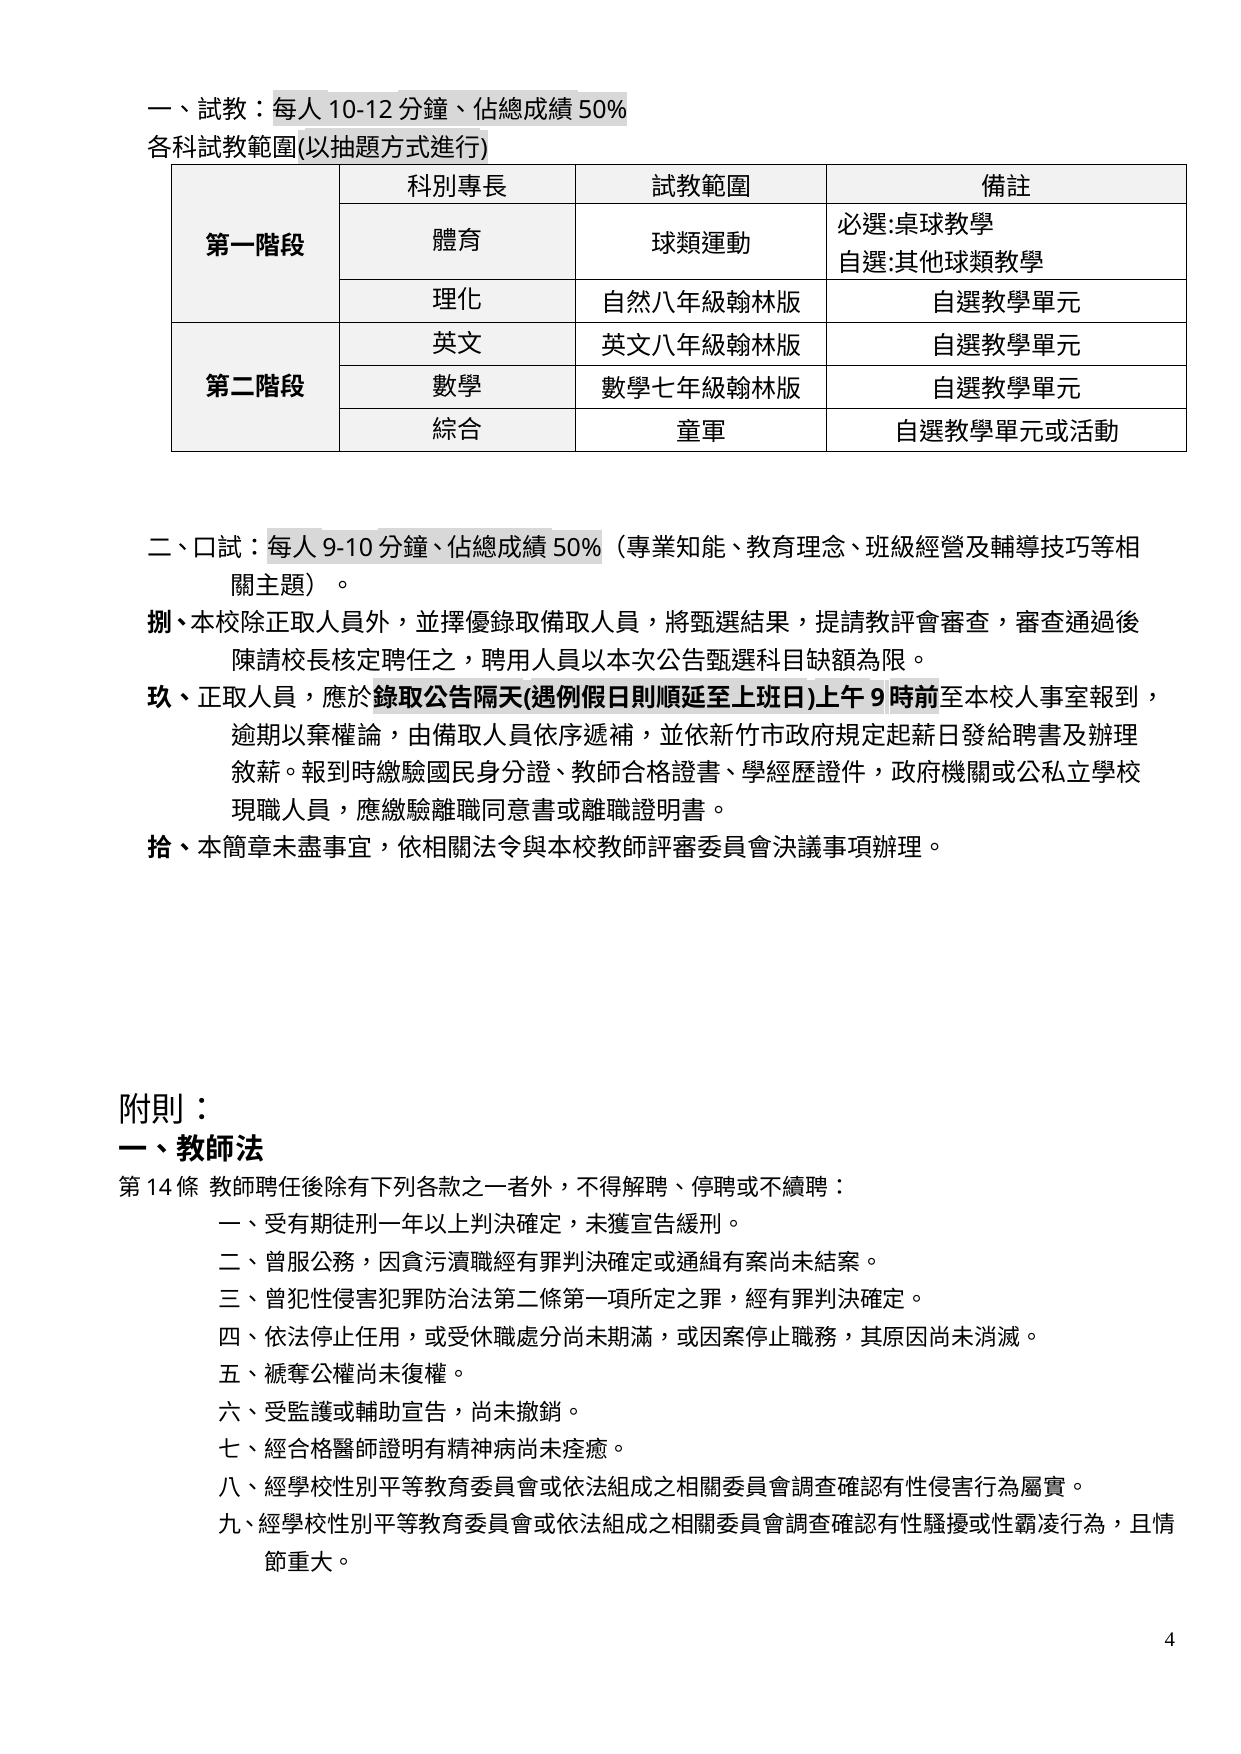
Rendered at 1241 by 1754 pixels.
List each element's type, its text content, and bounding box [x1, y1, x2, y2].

text 六、受監護或輔助宣告，尚未撤銷。 [218, 1392, 1175, 1429]
table_cell 球類運動 [576, 204, 826, 279]
table_cell 第二階段 [172, 323, 339, 451]
table_cell 體育 [340, 204, 575, 279]
table_cell 自選教學單元 [827, 280, 1186, 322]
table_cell 自選教學單元 [827, 366, 1186, 408]
text 附則： [118, 1089, 1175, 1129]
table_cell 自然八年級翰林版 [576, 280, 826, 322]
text 二、曾服公務，因貪污瀆職經有罪判決確定或通緝有案尚未結案。 [218, 1242, 1175, 1279]
table_header 備註 [827, 165, 1186, 203]
table_cell 英文八年級翰林版 [576, 323, 826, 365]
table_cell 自選教學單元或活動 [827, 409, 1186, 451]
table_cell 理化 [340, 280, 575, 322]
text 各科試教範圍(以抽題方式進行) [148, 127, 1140, 164]
table_cell 數學七年級翰林版 [576, 366, 826, 408]
table_cell 自選教學單元 [827, 323, 1186, 365]
text 第14條 教師聘任後除有下列各款之一者外，不得解聘、停聘或不續聘： [118, 1167, 1175, 1204]
table_header 第一階段 [172, 165, 339, 322]
text 九、經學校性別平等教育委員會或依法組成之相關委員會調查確認有性騷擾或性霸凌行為，且情節重大。 [218, 1504, 1175, 1579]
text 拾、本簡章未盡事宜，依相關法令與本校教師評審委員會決議事項辦理。 [148, 827, 1140, 864]
text 一、受有期徒刑一年以上判決確定，未獲宣告緩刑。 [218, 1204, 1175, 1242]
text 四、依法停止任用，或受休職處分尚未期滿，或因案停止職務，其原因尚未消滅。 [218, 1317, 1175, 1354]
text 五、褫奪公權尚未復權。 [218, 1354, 1175, 1392]
text 二、口試：每人9-10分鐘、佔總成績50%（專業知能、教育理念、班級經營及輔導技巧等相關主題）。 [148, 527, 1140, 602]
text 七、經合格醫師證明有精神病尚未痊癒。 [218, 1429, 1175, 1467]
table_cell 必選:桌球教學 自選:其他球類教學 [827, 204, 1186, 279]
text 捌、本校除正取人員外，並擇優錄取備取人員，將甄選結果，提請教評會審查，審查通過後陳請校長核定聘任之，聘用人員以本次公告甄選科目缺額為限。 [148, 602, 1140, 677]
table_cell 英文 [340, 323, 575, 365]
text 一、試教：每人10-12分鐘、佔總成績50% [148, 89, 1140, 127]
text 一、教師法 [118, 1129, 1175, 1167]
table_cell 童軍 [576, 409, 826, 451]
text 八、經學校性別平等教育委員會或依法組成之相關委員會調查確認有性侵害行為屬實。 [218, 1467, 1175, 1504]
text 三、曾犯性侵害犯罪防治法第二條第一項所定之罪，經有罪判決確定。 [218, 1279, 1175, 1317]
table_header 試教範圍 [576, 165, 826, 203]
table_cell 綜合 [340, 409, 575, 451]
table_header 科別專長 [340, 165, 575, 203]
table_cell 數學 [340, 366, 575, 408]
text 玖、正取人員，應於錄取公告隔天(遇例假日則順延至上班日)上午9時前至本校人事室報到，逾期以棄權論，由備取人員依序遞補，並依新竹市政府規定起薪日發給聘書及辦理敘薪。報到時繳驗國民身分證、教師合格證書、學經歷證件，政府機關或公私立學校現職人員，應繳驗離職同意書或離職證明書。 [148, 677, 1140, 827]
